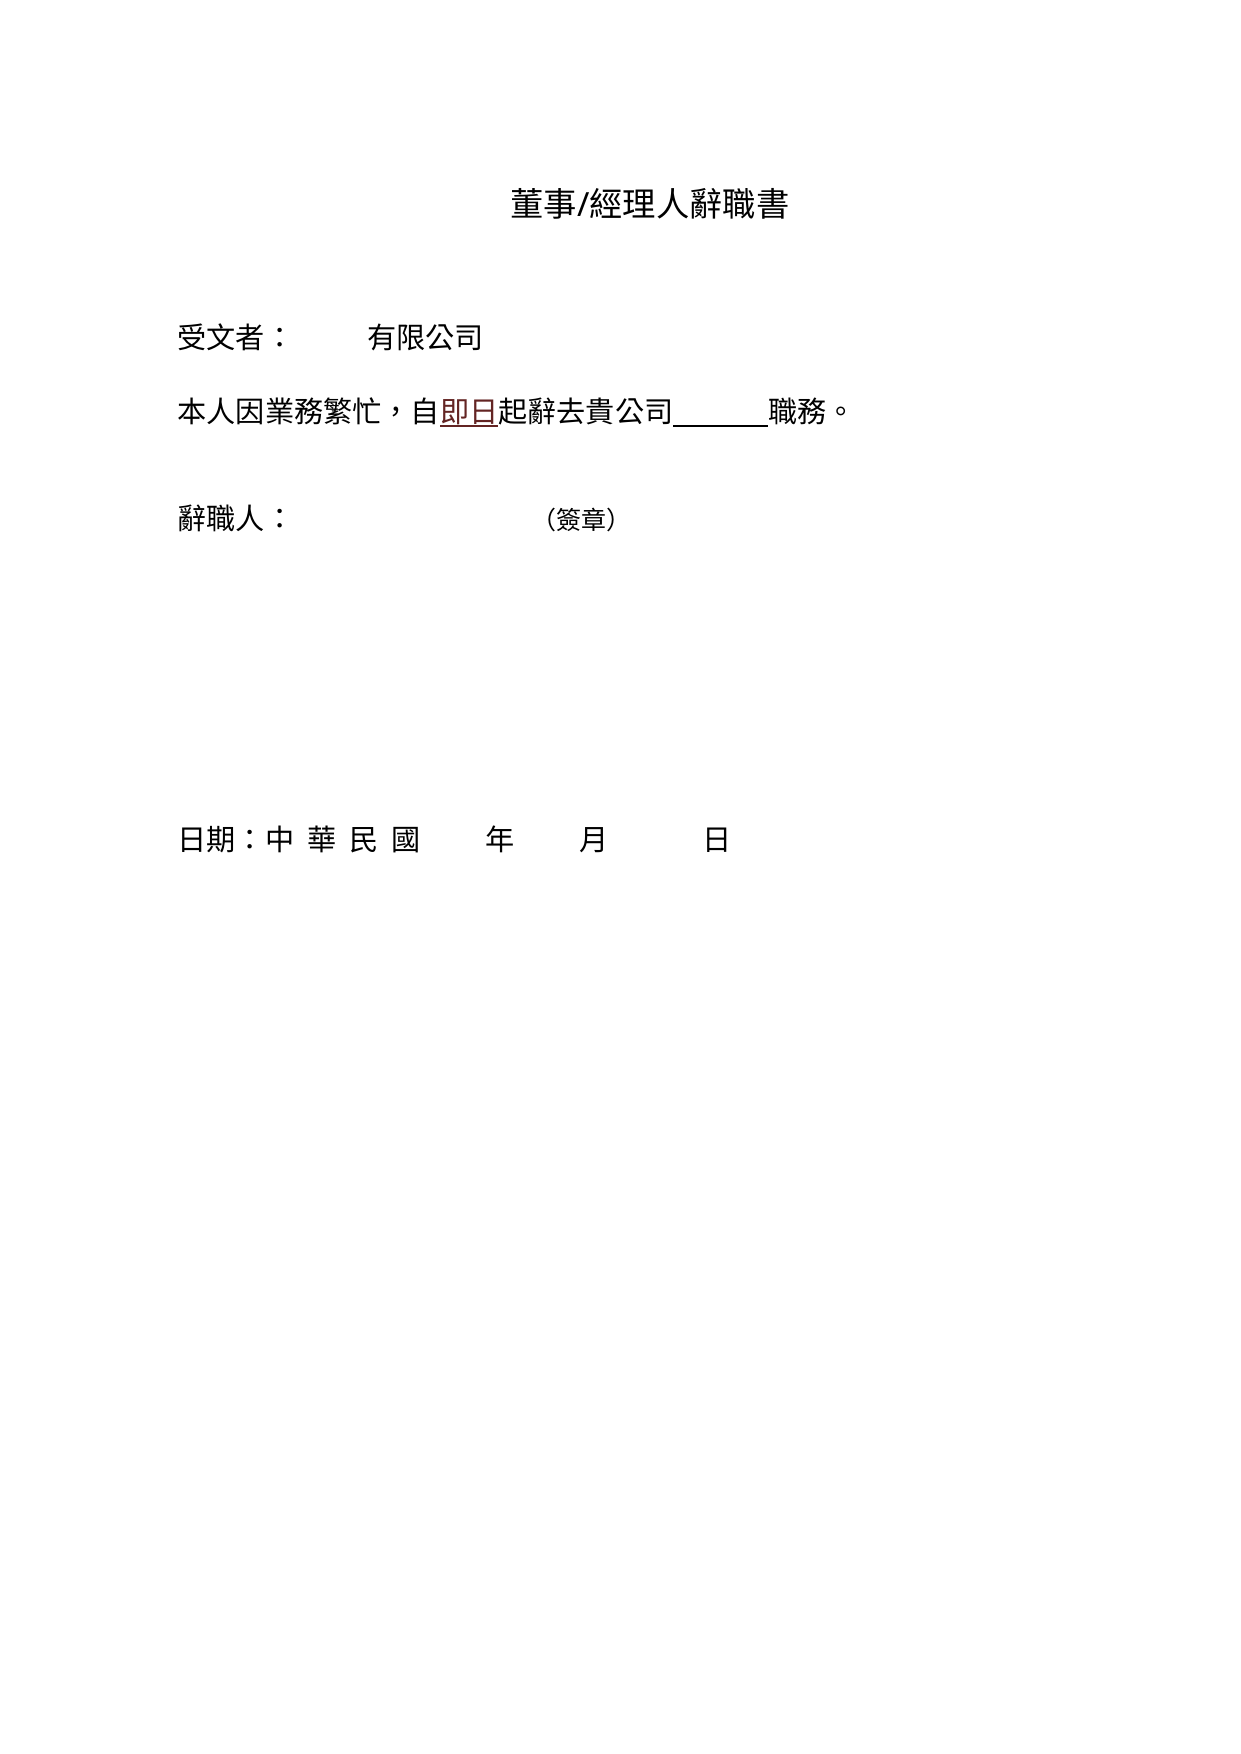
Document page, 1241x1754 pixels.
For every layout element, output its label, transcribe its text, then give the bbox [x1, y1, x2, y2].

text 受文者： 有限公司 [177, 314, 1122, 357]
text 本人因業務繁忙，自即日起辭去貴公司 職務。 [177, 389, 1122, 431]
text 董事/經理人辭職書 [177, 164, 1122, 239]
text 日期：中 華 民 國 年 月 日 [177, 816, 1122, 858]
text 辭職人： （簽章） [177, 496, 1122, 538]
